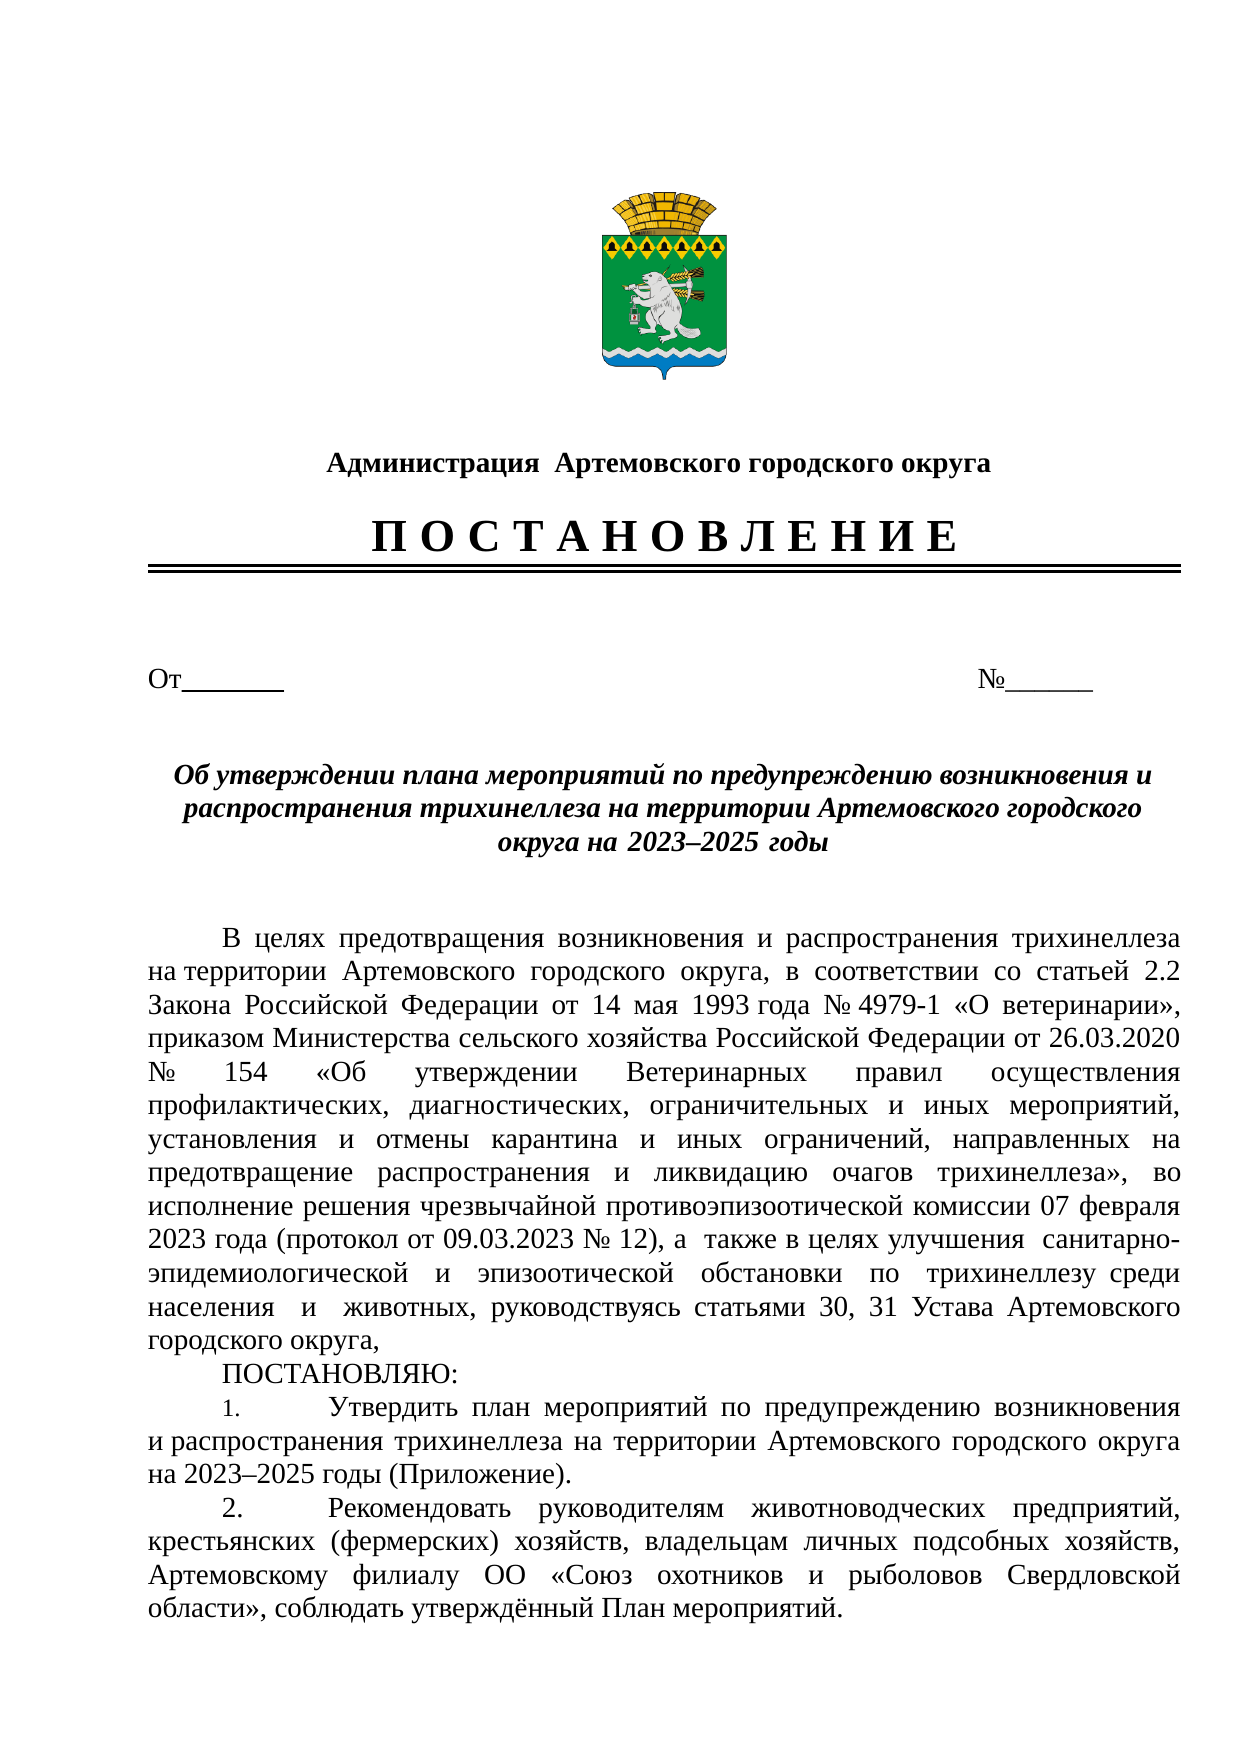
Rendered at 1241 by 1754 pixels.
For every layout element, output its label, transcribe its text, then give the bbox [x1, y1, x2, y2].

text В целях предотвращения возникновения и распространения трихинеллеза на территории Артемовского городского округа, в соответствии со статьей 2.2 Закона Российской Федерации от 14 мая 1993 года № 4979-1 «О ветеринарии», приказом Министерства сельского хозяйства Российской Федерации от 26.03.2020 № 154 «Об утверждении Ветеринарных правил осуществления профилактических, диагностических, ограничительных и иных мероприятий, установления и отмены карантина и иных ограничений, направленных на предотвращение распространения и ликвидацию очагов трихинеллеза», во исполнение решения чрезвычайной противоэпизоотической комиссии 07 февраля 2023 года (протокол от 09.03.2023 № 12), а также в целях улучшения санитарно-эпидемиологической и эпизоотической обстановки по трихинеллезу среди населения и животных, руководствуясь статьями 30, 31 Устава Артемовского городского округа, [148, 920, 1181, 1356]
text ПОСТАНОВЛЯЮ: [148, 1356, 1181, 1389]
text Администрация Артемовского городского округа [148, 430, 1181, 482]
text От_______ №______ [148, 661, 1181, 694]
text ПОСТАНОВЛЕНИЕ [148, 509, 1181, 564]
list Рекомендовать руководителям животноводческих предприятий, крестьянских (фермерских) хозяйств, владельцам личных подсобных хозяйств, Артемовскому филиалу ОО «Союз охотников и рыболовов Свердловской области», соблюдать утверждённый План мероприятий. [148, 1490, 1181, 1624]
text Об утверждении плана мероприятий по предупреждению возникновения и распространения трихинеллеза на территории Артемовского городского округа на 2023–2025 годы [148, 757, 1181, 886]
list Утвердить план мероприятий по предупреждению возникновения и распространения трихинеллеза на территории Артемовского городского округа на 2023–2025 годы (Приложение). [148, 1389, 1181, 1490]
